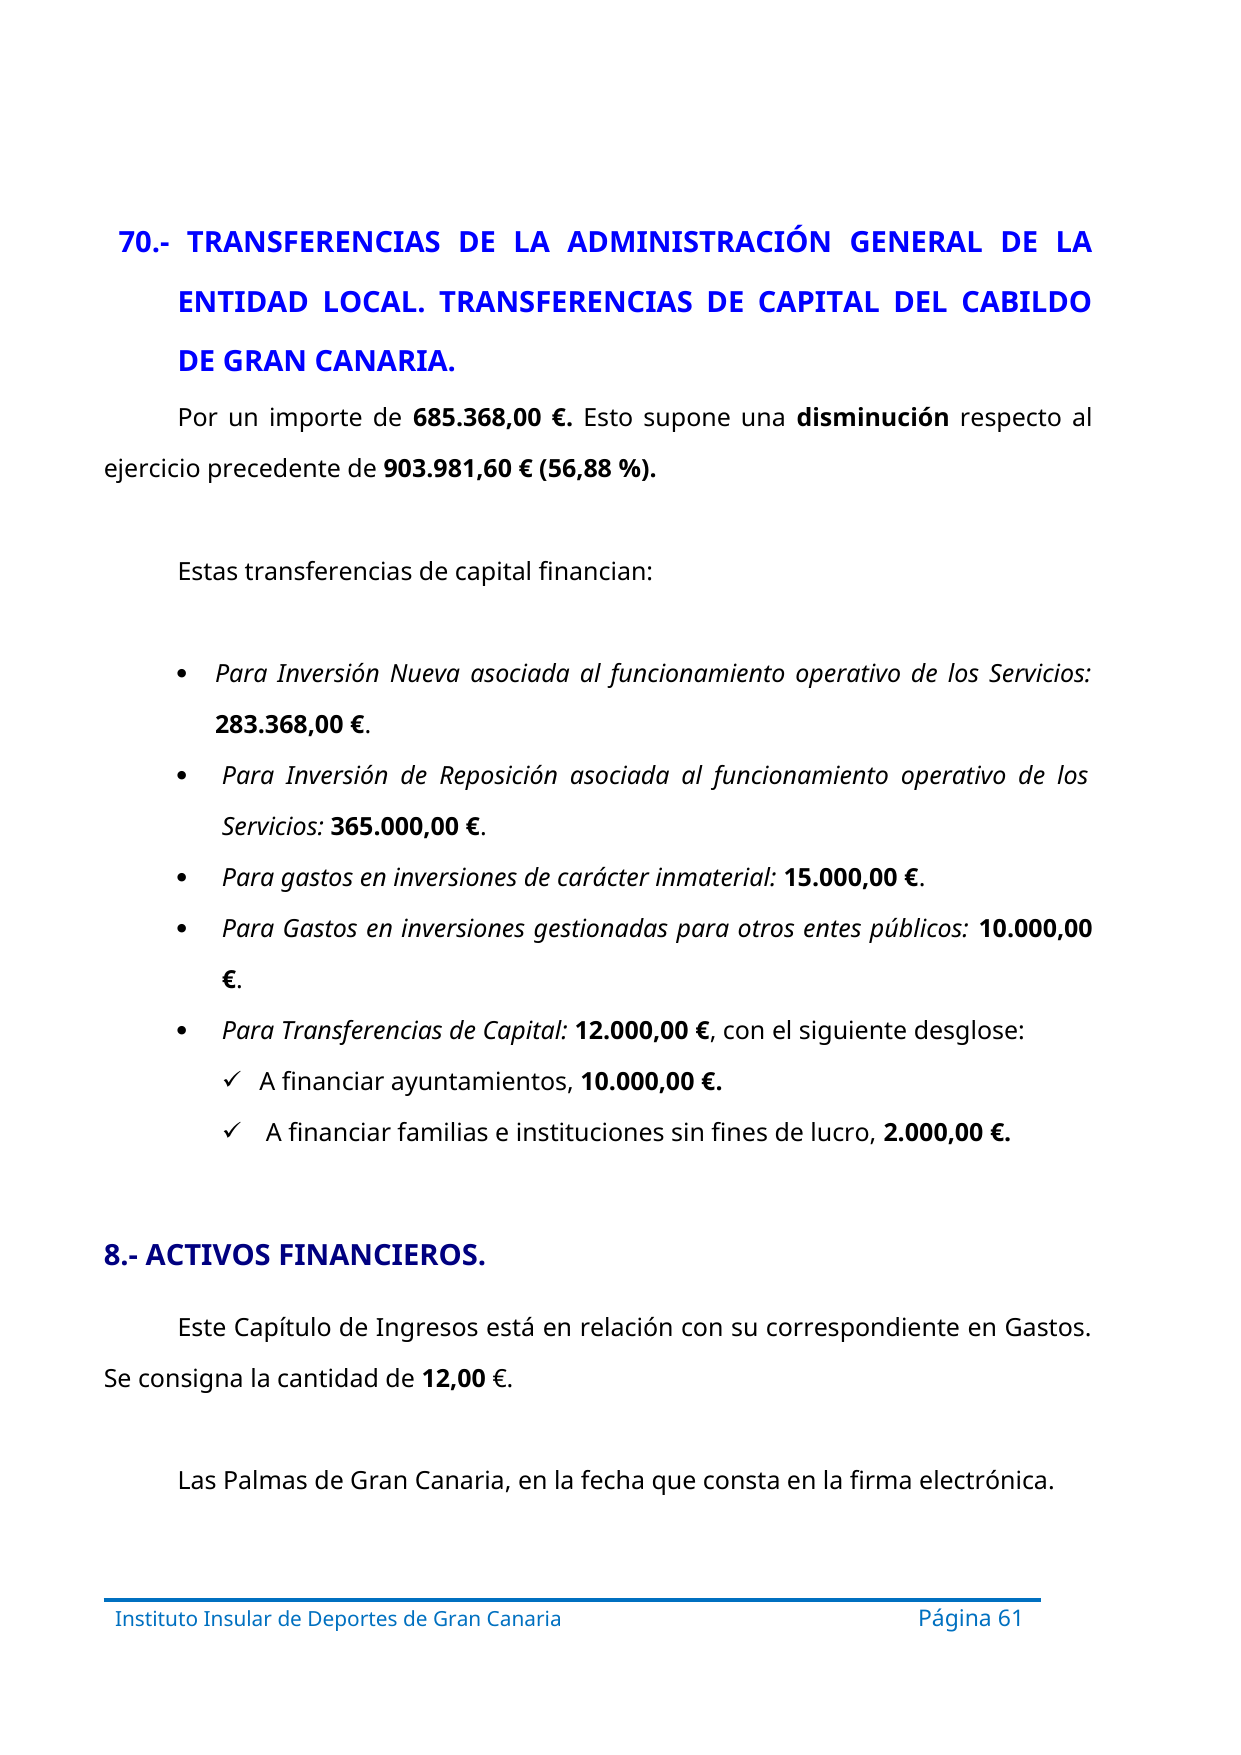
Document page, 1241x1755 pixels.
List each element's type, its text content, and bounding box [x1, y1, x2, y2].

text Este Capítulo de Ingresos está en relación con su correspondiente en Gastos. Se consigna la cantidad de 12,00 €. [103, 1310, 1093, 1395]
list A financiar familias e instituciones sin fines de lucro, 2.000,00 €. [222, 1114, 1093, 1149]
list A financiar ayuntamientos, 10.000,00 €. [222, 1063, 1093, 1098]
list Para Transferencias de Capital: 12.000,00 €, con el siguiente desglose: [177, 1012, 1093, 1047]
list Para Inversión de Reposición asociada al funcionamiento operativo de los Servicios: 365.000,00 €. [177, 757, 1093, 842]
text 8.- ACTIVOS FINANCIEROS. [103, 1234, 1093, 1273]
list Para gastos en inversiones de carácter inmaterial: 15.000,00 €. [177, 859, 1093, 893]
text 70.- TRANSFERENCIAS DE LA ADMINISTRACIÓN GENERAL DE LA ENTIDAD LOCAL. TRANSFERENCIAS DE CAPITAL DEL CABILDO DE GRAN CANARIA. [118, 222, 1093, 380]
list Para Inversión Nueva asociada al funcionamiento operativo de los Servicios: 283.368,00 €. [177, 655, 1093, 740]
text Estas transferencias de capital financian: [103, 553, 1093, 587]
text Por un importe de 685.368,00 €. Esto supone una disminución respecto al ejercicio precedente de 903.981,60 € (56,88 %). [103, 400, 1093, 485]
list Para Gastos en inversiones gestionadas para otros entes públicos: 10.000,00 €. [177, 910, 1093, 996]
text Las Palmas de Gran Canaria, en la fecha que consta en la firma electrónica. [103, 1463, 1093, 1497]
